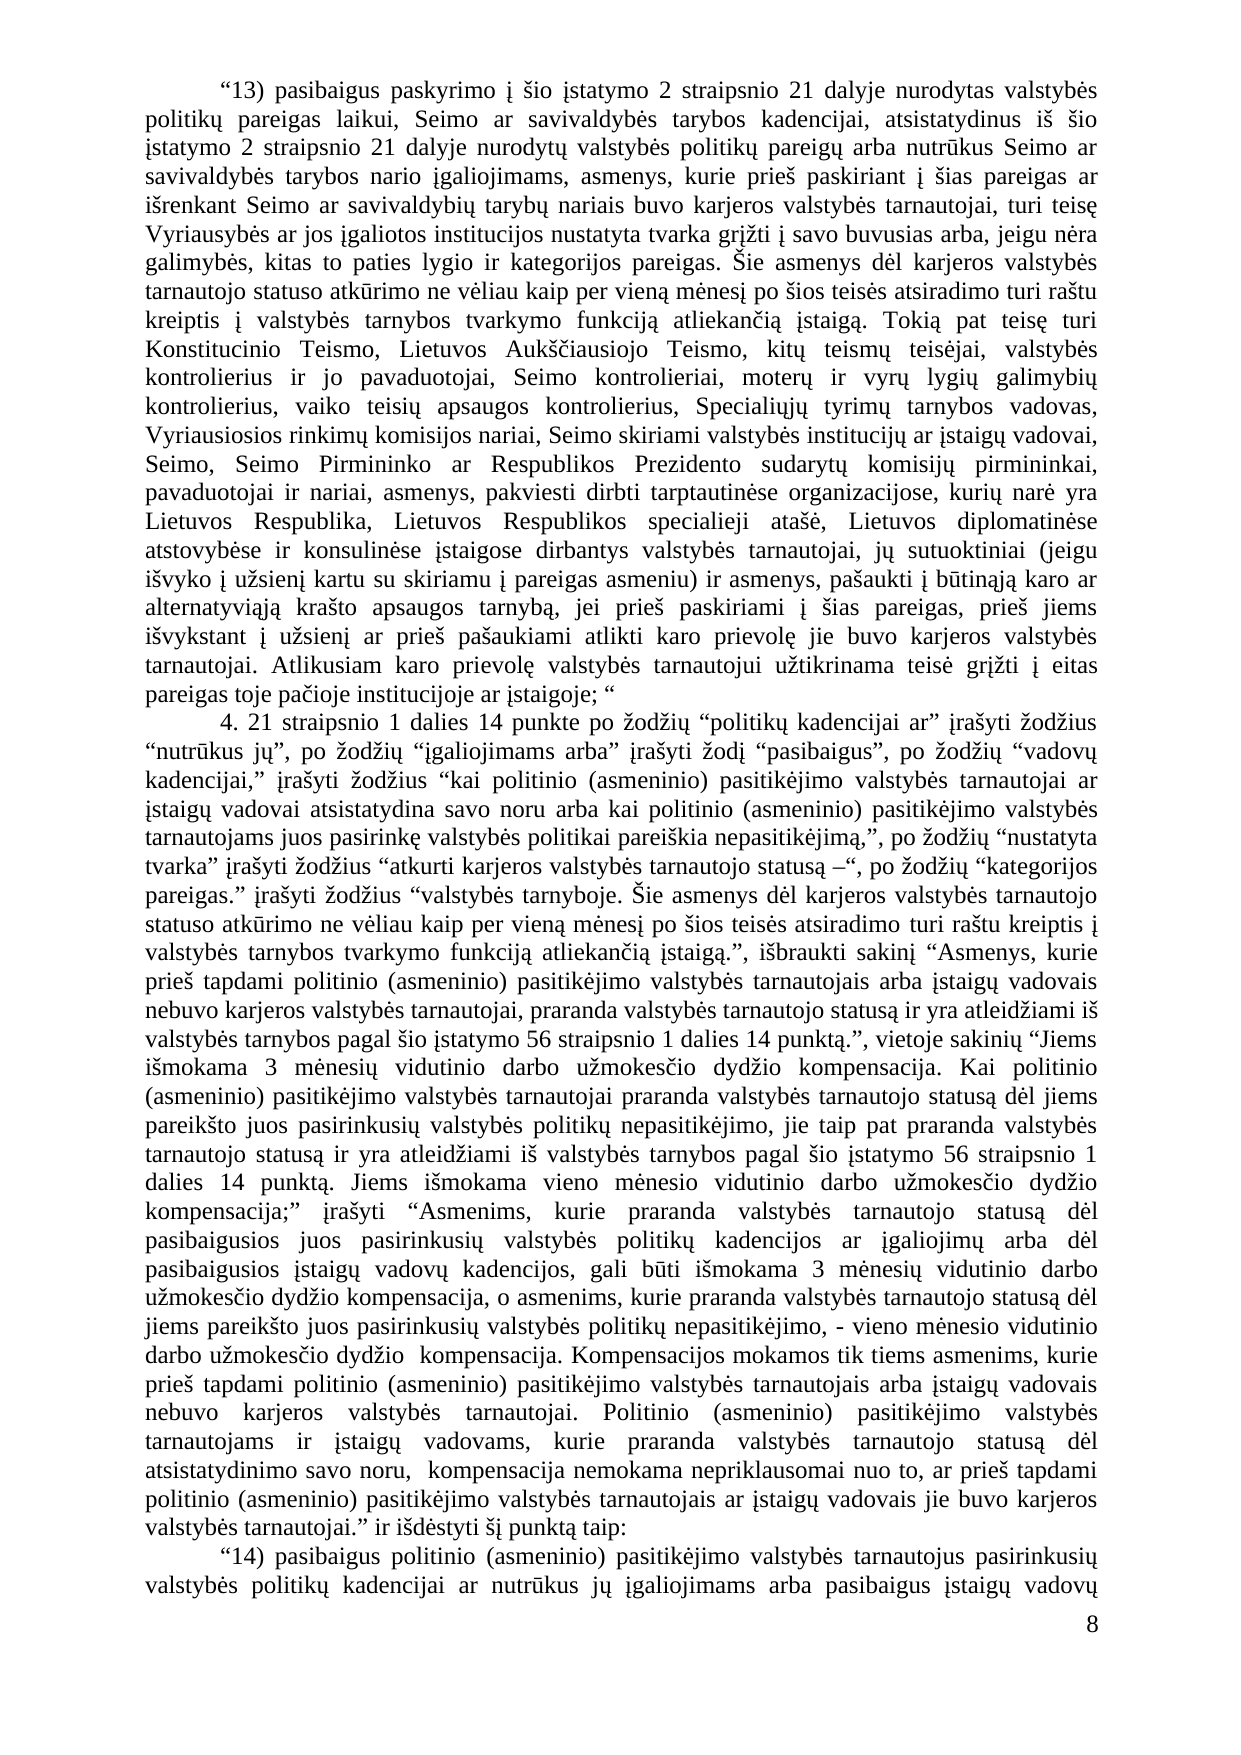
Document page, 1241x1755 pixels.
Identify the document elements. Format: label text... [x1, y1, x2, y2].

text 4. 21 straipsnio 1 dalies 14 punkte po žodžių “politikų kadencijai ar” įrašyti žodžius “nutrūkus jų”, po žodžių “įgaliojimams arba” įrašyti žodį “pasibaigus”, po žodžių “vadovų kadencijai,” įrašyti žodžius “kai politinio (asmeninio) pasitikėjimo valstybės tarnautojai ar įstaigų vadovai atsistatydina savo noru arba kai politinio (asmeninio) pasitikėjimo valstybės tarnautojams juos pasirinkę valstybės politikai pareiškia nepasitikėjimą,”, po žodžių “nustatyta tvarka” įrašyti žodžius “atkurti karjeros valstybės tarnautojo statusą –“, po žodžių “kategorijos pareigas.” įrašyti žodžius “valstybės tarnyboje. Šie asmenys dėl karjeros valstybės tarnautojo statuso atkūrimo ne vėliau kaip per vieną mėnesį po šios teisės atsiradimo turi raštu kreiptis į valstybės tarnybos tvarkymo funkciją atliekančią įstaigą.”, išbraukti sakinį “Asmenys, kurie prieš tapdami politinio (asmeninio) pasitikėjimo valstybės tarnautojais arba įstaigų vadovais nebuvo karjeros valstybės tarnautojai, praranda valstybės tarnautojo statusą ir yra atleidžiami iš valstybės tarnybos pagal šio įstatymo 56 straipsnio 1 dalies 14 punktą.”, vietoje sakinių “Jiems išmokama 3 mėnesių vidutinio darbo užmokesčio dydžio kompensacija. Kai politinio (asmeninio) pasitikėjimo valstybės tarnautojai praranda valstybės tarnautojo statusą dėl jiems pareikšto juos pasirinkusių valstybės politikų nepasitikėjimo, jie taip pat praranda valstybės tarnautojo statusą ir yra atleidžiami iš valstybės tarnybos pagal šio įstatymo 56 straipsnio 1 dalies 14 punktą. Jiems išmokama vieno mėnesio vidutinio darbo užmokesčio dydžio kompensacija;” įrašyti “Asmenims, kurie praranda valstybės tarnautojo statusą dėl pasibaigusios juos pasirinkusių valstybės politikų kadencijos ar įgaliojimų arba dėl pasibaigusios įstaigų vadovų kadencijos, gali būti išmokama 3 mėnesių vidutinio darbo užmokesčio dydžio kompensacija, o asmenims, kurie praranda valstybės tarnautojo statusą dėl jiems pareikšto juos pasirinkusių valstybės politikų nepasitikėjimo, - vieno mėnesio vidutinio darbo užmokesčio dydžio kompensacija. Kompensacijos mokamos tik tiems asmenims, kurie prieš tapdami politinio (asmeninio) pasitikėjimo valstybės tarnautojais arba įstaigų vadovais nebuvo karjeros valstybės tarnautojai. Politinio (asmeninio) pasitikėjimo valstybės tarnautojams ir įstaigų vadovams, kurie praranda valstybės tarnautojo statusą dėl atsistatydinimo savo noru, kompensacija nemokama nepriklausomai nuo to, ar prieš tapdami politinio (asmeninio) pasitikėjimo valstybės tarnautojais ar įstaigų vadovais jie buvo karjeros valstybės tarnautojai.” ir išdėstyti šį punktą taip: [145, 707, 1098, 1541]
text “14) pasibaigus politinio (asmeninio) pasitikėjimo valstybės tarnautojus pasirinkusių valstybės politikų kadencijai ar nutrūkus jų įgaliojimams arba pasibaigus įstaigų vadovų [145, 1541, 1098, 1599]
text “13) pasibaigus paskyrimo į šio įstatymo 2 straipsnio 21 dalyje nurodytas valstybės politikų pareigas laikui, Seimo ar savivaldybės tarybos kadencijai, atsistatydinus iš šio įstatymo 2 straipsnio 21 dalyje nurodytų valstybės politikų pareigų arba nutrūkus Seimo ar savivaldybės tarybos nario įgaliojimams, asmenys, kurie prieš paskiriant į šias pareigas ar išrenkant Seimo ar savivaldybių tarybų nariais buvo karjeros valstybės tarnautojai, turi teisę Vyriausybės ar jos įgaliotos institucijos nustatyta tvarka grįžti į savo buvusias arba, jeigu nėra galimybės, kitas to paties lygio ir kategorijos pareigas. Šie asmenys dėl karjeros valstybės tarnautojo statuso atkūrimo ne vėliau kaip per vieną mėnesį po šios teisės atsiradimo turi raštu kreiptis į valstybės tarnybos tvarkymo funkciją atliekančią įstaigą. Tokią pat teisę turi Konstitucinio Teismo, Lietuvos Aukščiausiojo Teismo, kitų teismų teisėjai, valstybės kontrolierius ir jo pavaduotojai, Seimo kontrolieriai, moterų ir vyrų lygių galimybių kontrolierius, vaiko teisių apsaugos kontrolierius, Specialiųjų tyrimų tarnybos vadovas, Vyriausiosios rinkimų komisijos nariai, Seimo skiriami valstybės institucijų ar įstaigų vadovai, Seimo, Seimo Pirmininko ar Respublikos Prezidento sudarytų komisijų pirmininkai, pavaduotojai ir nariai, asmenys, pakviesti dirbti tarptautinėse organizacijose, kurių narė yra Lietuvos Respublika, Lietuvos Respublikos specialieji atašė, Lietuvos diplomatinėse atstovybėse ir konsulinėse įstaigose dirbantys valstybės tarnautojai, jų sutuoktiniai (jeigu išvyko į užsienį kartu su skiriamu į pareigas asmeniu) ir asmenys, pašaukti į būtinąją karo ar alternatyviąją krašto apsaugos tarnybą, jei prieš paskiriami į šias pareigas, prieš jiems išvykstant į užsienį ar prieš pašaukiami atlikti karo prievolę jie buvo karjeros valstybės tarnautojai. Atlikusiam karo prievolę valstybės tarnautojui užtikrinama teisė grįžti į eitas pareigas toje pačioje institucijoje ar įstaigoje; “ [145, 75, 1098, 707]
